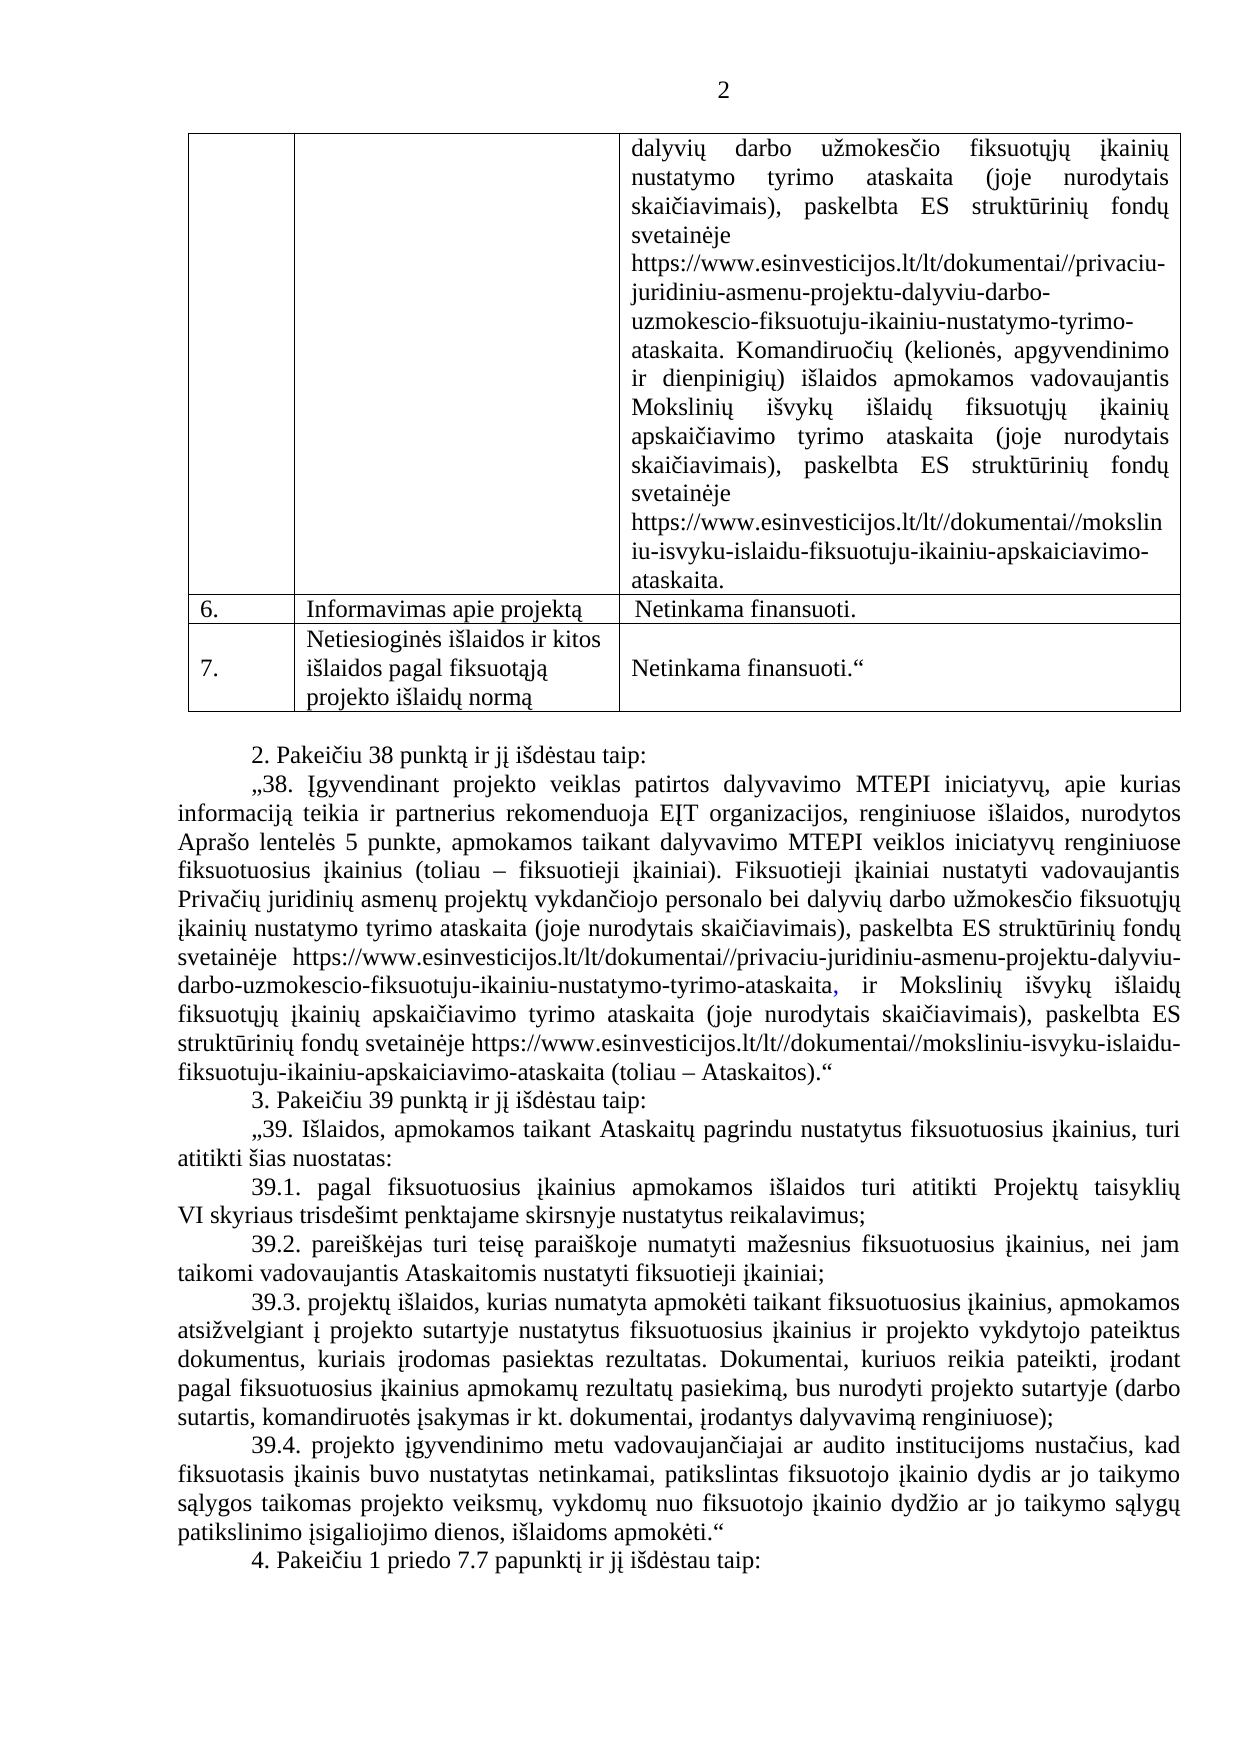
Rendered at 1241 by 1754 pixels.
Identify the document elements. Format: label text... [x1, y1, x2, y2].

table_cell Informavimas apie projektą [295, 595, 619, 623]
table_cell 7. [189, 624, 294, 711]
table_cell Netinkama finansuoti.“ [620, 624, 1180, 711]
text 39.4. projekto įgyvendinimo metu vadovaujančiajai ar audito institucijoms nustačius, kad fiksuotasis įkainis buvo nustatytas netinkamai, patikslintas fiksuotojo įkainio dydis ar jo taikymo sąlygos taikomas projekto veiksmų, vykdomų nuo fiksuotojo įkainio dydžio ar jo taikymo sąlygų patikslinimo įsigaliojimo dienos, išlaidoms apmokėti.“ [177, 1430, 1181, 1545]
text „39. Išlaidos, apmokamos taikant Ataskaitų pagrindu nustatytus fiksuotuosius įkainius, turi atitikti šias nuostatas: [177, 1114, 1181, 1172]
text 39.2. pareiškėjas turi teisę paraiškoje numatyti mažesnius fiksuotuosius įkainius, nei jam taikomi vadovaujantis Ataskaitomis nustatyti fiksuotieji įkainiai; [177, 1229, 1181, 1287]
table_cell [189, 134, 294, 593]
table_cell 6. [189, 595, 294, 623]
text 4. Pakeičiu 1 priedo 7.7 papunktį ir jį išdėstau taip: [177, 1545, 1181, 1574]
text „38. Įgyvendinant projekto veiklas patirtos dalyvavimo MTEPI iniciatyvų, apie kurias informaciją teikia ir partnerius rekomenduoja EĮT organizacijos, renginiuose išlaidos, nurodytos Aprašo lentelės 5 punkte, apmokamos taikant dalyvavimo MTEPI veiklos iniciatyvų renginiuose fiksuotuosius įkainius (toliau – fiksuotieji įkainiai). Fiksuotieji įkainiai nustatyti vadovaujantis Privačių juridinių asmenų projektų vykdančiojo personalo bei dalyvių darbo užmokesčio fiksuotųjų įkainių nustatymo tyrimo ataskaita (joje nurodytais skaičiavimais), paskelbta ES struktūrinių fondų svetainėje https://www.esinvesticijos.lt/lt/dokumentai//privaciu-juridiniu-asmenu-projektu-dalyviu-darbo-uzmokescio-fiksuotuju-ikainiu-nustatymo-tyrimo-ataskaita, ir Mokslinių išvykų išlaidų fiksuotųjų įkainių apskaičiavimo tyrimo ataskaita (joje nurodytais skaičiavimais), paskelbta ES struktūrinių fondų svetainėje https://www.esinvesticijos.lt/lt//dokumentai//moksliniu-isvyku-islaidu-fiksuotuju-ikainiu-apskaiciavimo-ataskaita (toliau – Ataskaitos).“ [177, 769, 1181, 1085]
text 2. Pakeičiu 38 punktą ir jį išdėstau taip: [177, 740, 1181, 769]
table_cell dalyvių darbo užmokesčio fiksuotųjų įkainių nustatymo tyrimo ataskaita (joje nurodytais skaičiavimais), paskelbta ES struktūrinių fondų svetainėje https://www.esinvesticijos.lt/lt/dokumentai//privaciu-juridiniu-asmenu-projektu-dalyviu-darbo-uzmokescio-fiksuotuju-ikainiu-nustatymo-tyrimo-ataskaita. Komandiruočių (kelionės, apgyvendinimo ir dienpinigių) išlaidos apmokamos vadovaujantis Mokslinių išvykų išlaidų fiksuotųjų įkainių apskaičiavimo tyrimo ataskaita (joje nurodytais skaičiavimais), paskelbta ES struktūrinių fondų svetainėje https://www.esinvesticijos.lt/lt//dokumentai//moksliniu-isvyku-islaidu-fiksuotuju-ikainiu-apskaiciavimo-ataskaita. [620, 134, 1180, 593]
text 39.1. pagal fiksuotuosius įkainius apmokamos išlaidos turi atitikti Projektų taisyklių VI skyriaus trisdešimt penktajame skirsnyje nustatytus reikalavimus; [177, 1172, 1181, 1229]
table_cell [295, 134, 619, 593]
table_cell Netinkama finansuoti. [620, 595, 1180, 623]
text 39.3. projektų išlaidos, kurias numatyta apmokėti taikant fiksuotuosius įkainius, apmokamos atsižvelgiant į projekto sutartyje nustatytus fiksuotuosius įkainius ir projekto vykdytojo pateiktus dokumentus, kuriais įrodomas pasiektas rezultatas. Dokumentai, kuriuos reikia pateikti, įrodant pagal fiksuotuosius įkainius apmokamų rezultatų pasiekimą, bus nurodyti projekto sutartyje (darbo sutartis, komandiruotės įsakymas ir kt. dokumentai, įrodantys dalyvavimą renginiuose); [177, 1287, 1181, 1430]
text 3. Pakeičiu 39 punktą ir jį išdėstau taip: [177, 1085, 1181, 1114]
table_cell Netiesioginės išlaidos ir kitos išlaidos pagal fiksuotąją projekto išlaidų normą [295, 624, 619, 711]
